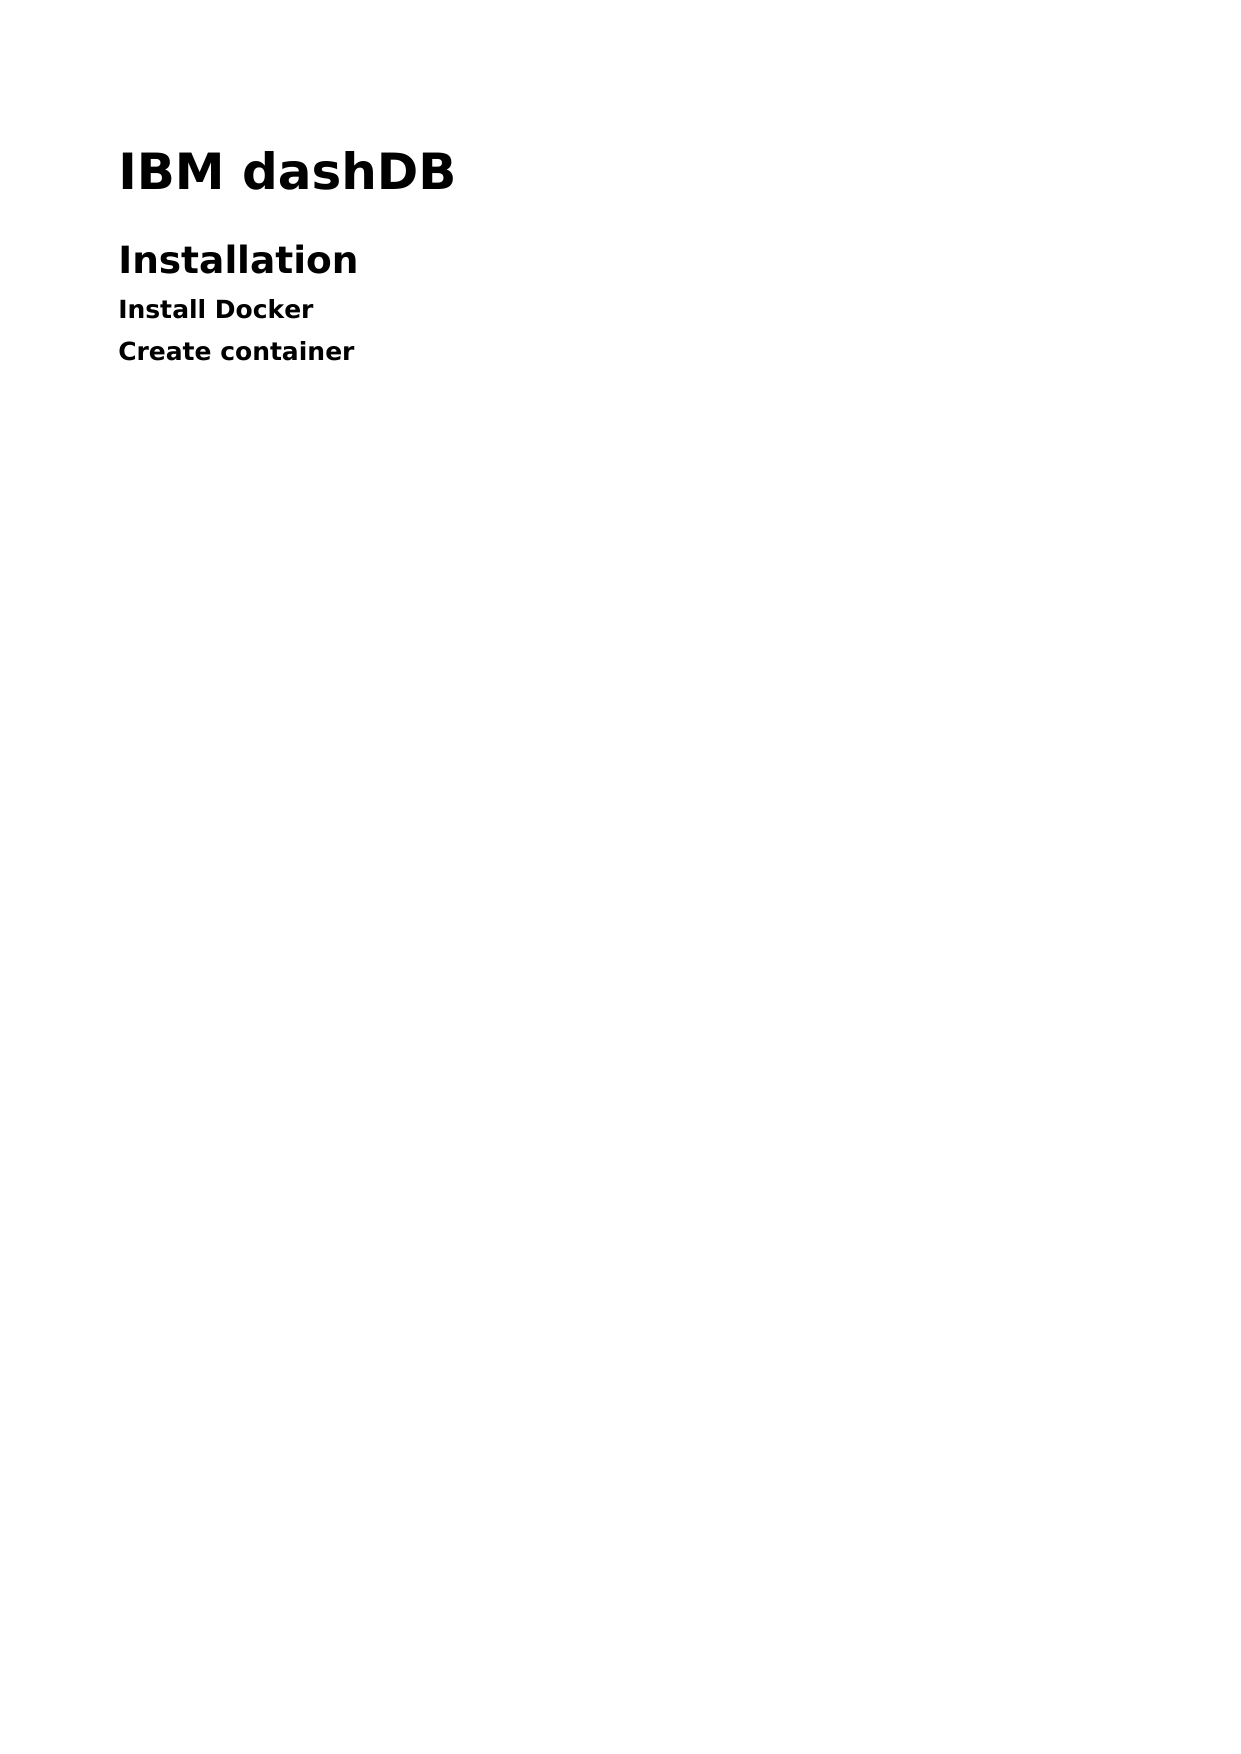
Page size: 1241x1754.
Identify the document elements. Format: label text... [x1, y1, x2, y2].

text Create container [118, 337, 1122, 366]
subtitle IBM dashDB [118, 143, 1122, 201]
subtitle Installation [118, 239, 1122, 282]
text Install Docker [118, 295, 1122, 324]
